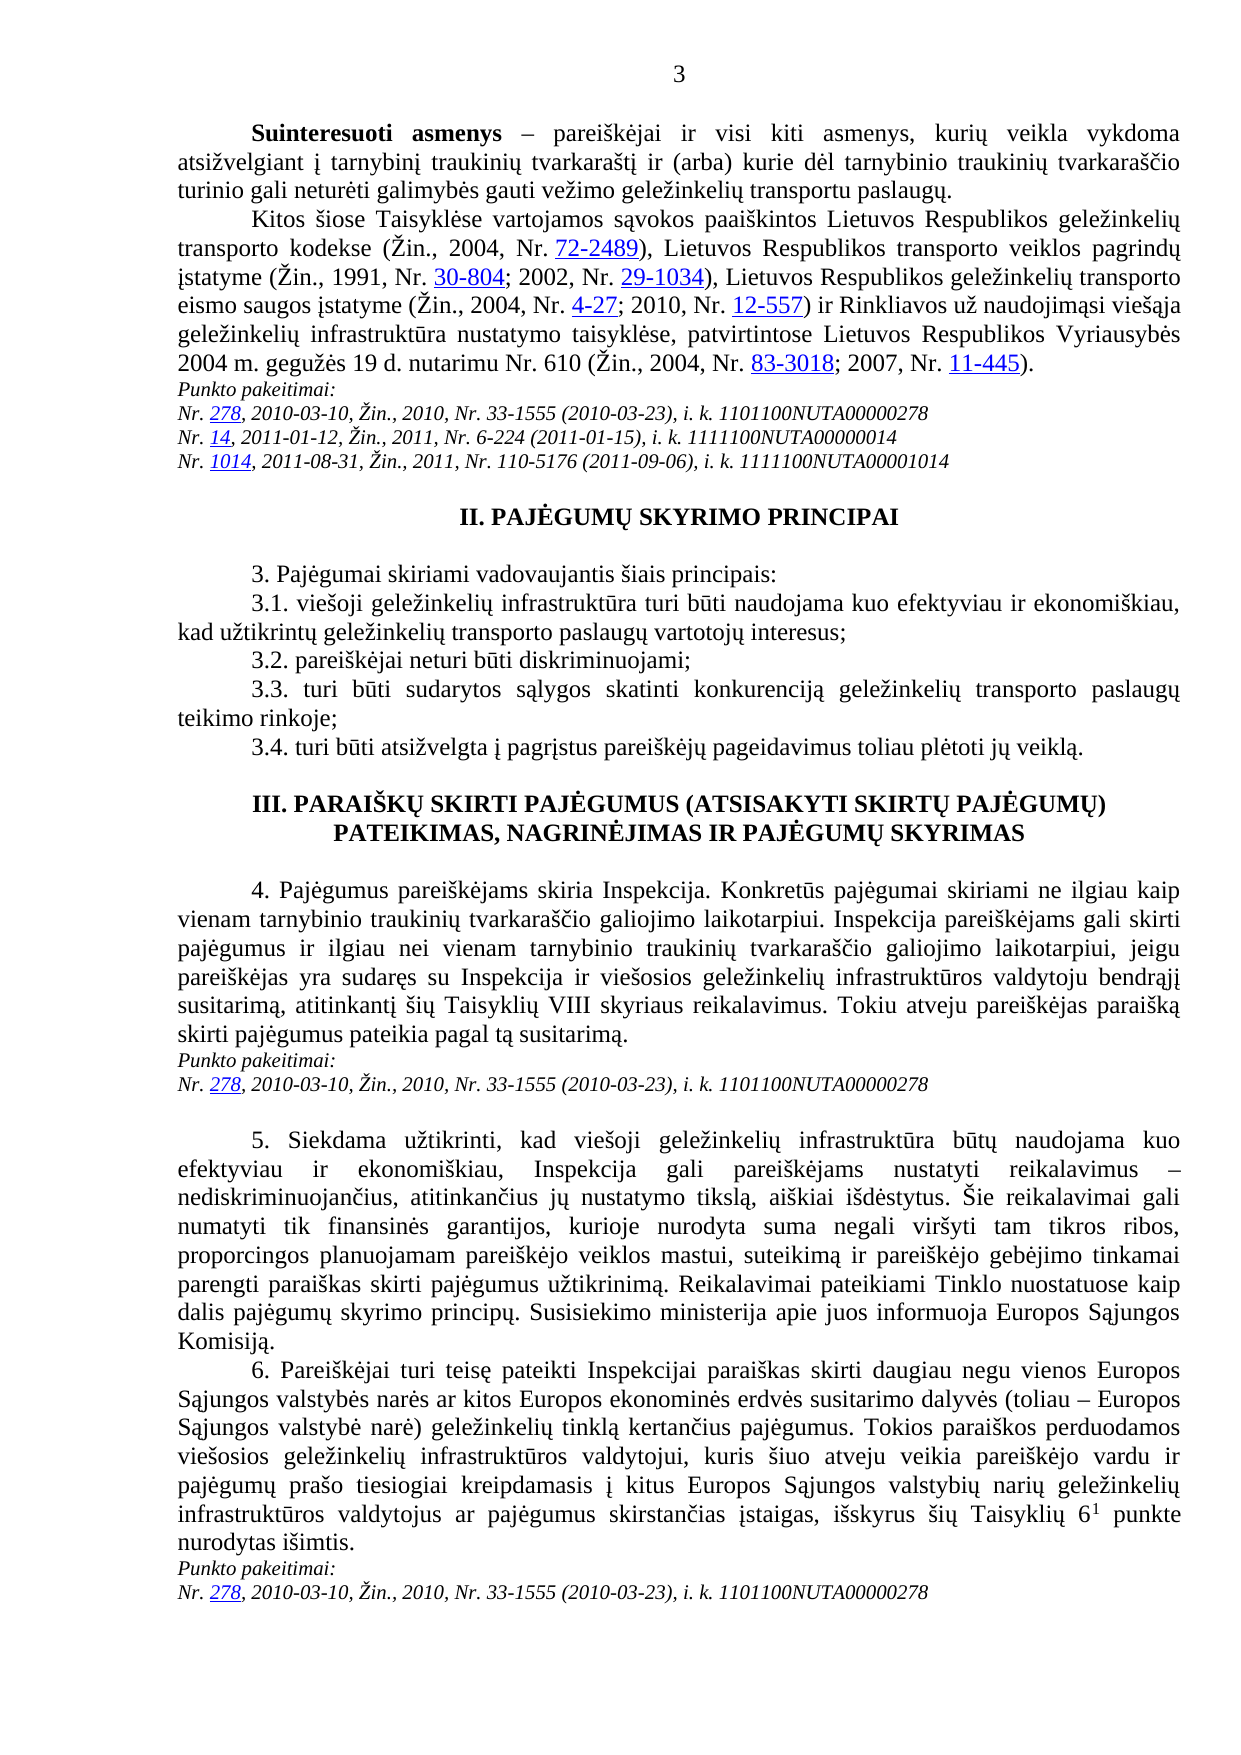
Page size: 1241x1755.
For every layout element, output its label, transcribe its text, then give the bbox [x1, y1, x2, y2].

text III. PARAIŠKŲ SKIRTI PAJĖGUMUS (ATSISAKYTI SKIRTŲ PAJĖGUMŲ) PATEIKIMAS, NAGRINĖJIMAS IR PAJĖGUMŲ SKYRIMAS [177, 789, 1181, 847]
text 3.3. turi būti sudarytos sąlygos skatinti konkurenciją geležinkelių transporto paslaugų teikimo rinkoje; [177, 674, 1181, 732]
text Kitos šiose Taisyklėse vartojamos sąvokos paaiškintos Lietuvos Respublikos geležinkelių transporto kodekse (Žin., 2004, Nr. 72-2489), Lietuvos Respublikos transporto veiklos pagrindų įstatyme (Žin., 1991, Nr. 30-804; 2002, Nr. 29-1034), Lietuvos Respublikos geležinkelių transporto eismo saugos įstatyme (Žin., 2004, Nr. 4-27; 2010, Nr. 12-557) ir Rinkliavos už naudojimąsi viešąja geležinkelių infrastruktūra nustatymo taisyklėse, patvirtintose Lietuvos Respublikos Vyriausybės 2004 m. gegužės 19 d. nutarimu Nr. 610 (Žin., 2004, Nr. 83-3018; 2007, Nr. 11-445). [177, 204, 1181, 377]
text 3.1. viešoji geležinkelių infrastruktūra turi būti naudojama kuo efektyviau ir ekonomiškiau, kad užtikrintų geležinkelių transporto paslaugų vartotojų interesus; [177, 588, 1181, 646]
text Suinteresuoti asmenys – pareiškėjai ir visi kiti asmenys, kurių veikla vykdoma atsižvelgiant į tarnybinį traukinių tvarkaraštį ir (arba) kurie dėl tarnybinio traukinių tvarkaraščio turinio gali neturėti galimybės gauti vežimo geležinkelių transportu paslaugų. [177, 118, 1181, 204]
text Punkto pakeitimai: [177, 377, 1181, 401]
text Nr. 1014, 2011-08-31, Žin., 2011, Nr. 110-5176 (2011-09-06), i. k. 1111100NUTA00001014 [177, 449, 1181, 473]
text 3.4. turi būti atsižvelgta į pagrįstus pareiškėjų pageidavimus toliau plėtoti jų veiklą. [177, 732, 1181, 761]
text Nr. 278, 2010-03-10, Žin., 2010, Nr. 33-1555 (2010-03-23), i. k. 1101100NUTA00000278 [177, 401, 1181, 425]
text Nr. 278, 2010-03-10, Žin., 2010, Nr. 33-1555 (2010-03-23), i. k. 1101100NUTA00000278 [177, 1072, 1181, 1096]
text Punkto pakeitimai: [177, 1556, 1181, 1580]
text Nr. 14, 2011-01-12, Žin., 2011, Nr. 6-224 (2011-01-15), i. k. 1111100NUTA00000014 [177, 425, 1181, 449]
text Nr. 278, 2010-03-10, Žin., 2010, Nr. 33-1555 (2010-03-23), i. k. 1101100NUTA00000278 [177, 1580, 1181, 1604]
text Punkto pakeitimai: [177, 1048, 1181, 1072]
text 3. Pajėgumai skiriami vadovaujantis šiais principais: [177, 559, 1181, 588]
text 6. Pareiškėjai turi teisę pateikti Inspekcijai paraiškas skirti daugiau negu vienos Europos Sąjungos valstybės narės ar kitos Europos ekonominės erdvės susitarimo dalyvės (toliau – Europos Sąjungos valstybė narė) geležinkelių tinklą kertančius pajėgumus. Tokios paraiškos perduodamos viešosios geležinkelių infrastruktūros valdytojui, kuris šiuo atveju veikia pareiškėjo vardu ir pajėgumų prašo tiesiogiai kreipdamasis į kitus Europos Sąjungos valstybių narių geležinkelių infrastruktūros valdytojus ar pajėgumus skirstančias įstaigas, išskyrus šių Taisyklių 61 punkte nurodytas išimtis. [177, 1355, 1181, 1556]
text 3.2. pareiškėjai neturi būti diskriminuojami; [177, 646, 1181, 674]
text 5. Siekdama užtikrinti, kad viešoji geležinkelių infrastruktūra būtų naudojama kuo efektyviau ir ekonomiškiau, Inspekcija gali pareiškėjams nustatyti reikalavimus – nediskriminuojančius, atitinkančius jų nustatymo tikslą, aiškiai išdėstytus. Šie reikalavimai gali numatyti tik finansinės garantijos, kurioje nurodyta suma negali viršyti tam tikros ribos, proporcingos planuojamam pareiškėjo veiklos mastui, suteikimą ir pareiškėjo gebėjimo tinkamai parengti paraiškas skirti pajėgumus užtikrinimą. Reikalavimai pateikiami Tinklo nuostatuose kaip dalis pajėgumų skyrimo principų. Susisiekimo ministerija apie juos informuoja Europos Sąjungos Komisiją. [177, 1125, 1181, 1355]
text 4. Pajėgumus pareiškėjams skiria Inspekcija. Konkretūs pajėgumai skiriami ne ilgiau kaip vienam tarnybinio traukinių tvarkaraščio galiojimo laikotarpiui. Inspekcija pareiškėjams gali skirti pajėgumus ir ilgiau nei vienam tarnybinio traukinių tvarkaraščio galiojimo laikotarpiui, jeigu pareiškėjas yra sudaręs su Inspekcija ir viešosios geležinkelių infrastruktūros valdytoju bendrąjį susitarimą, atitinkantį šių Taisyklių VIII skyriaus reikalavimus. Tokiu atveju pareiškėjas paraišką skirti pajėgumus pateikia pagal tą susitarimą. [177, 876, 1181, 1048]
text II. PAJĖGUMŲ SKYRIMO PRINCIPAI [177, 502, 1181, 531]
